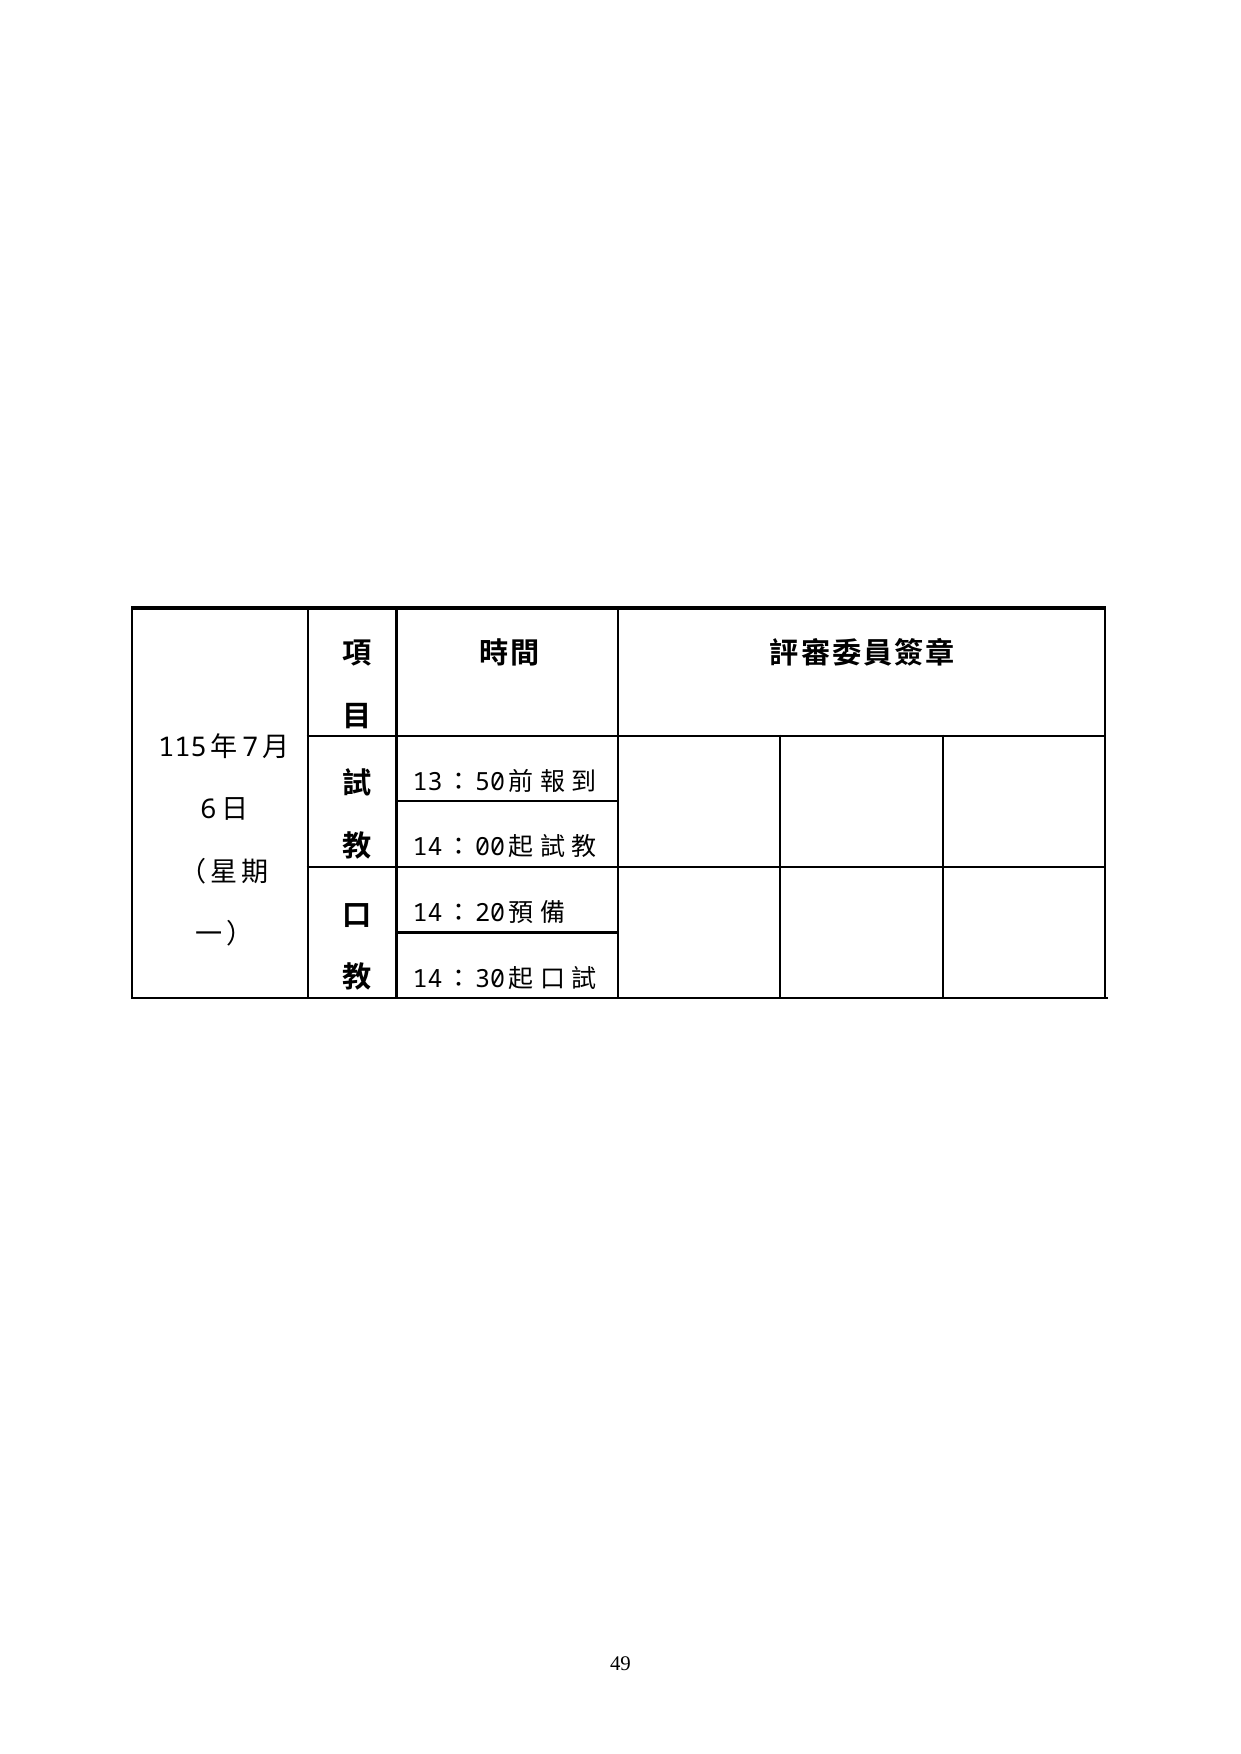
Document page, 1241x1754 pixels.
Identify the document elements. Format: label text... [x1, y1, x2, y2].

table_cell 13：50前報到 [398, 737, 617, 800]
table_cell 評審委員簽章 [619, 610, 1104, 734]
table_cell [944, 868, 1104, 997]
table_cell 115年7月6日 （星期一） [133, 610, 307, 997]
table_cell [781, 737, 942, 866]
table_cell [781, 868, 942, 997]
table_cell 口教 [309, 868, 395, 997]
table_cell 試教 [309, 737, 395, 866]
table_cell [619, 868, 779, 997]
table_cell 時間 [398, 610, 617, 734]
table_cell [944, 737, 1104, 866]
table_cell 14：30起口試 [398, 934, 617, 997]
table_cell 14：00起試教 [398, 802, 617, 866]
table_cell 14：20預備 [398, 868, 617, 931]
table_cell 項目 [309, 610, 395, 734]
table_cell [619, 737, 779, 866]
